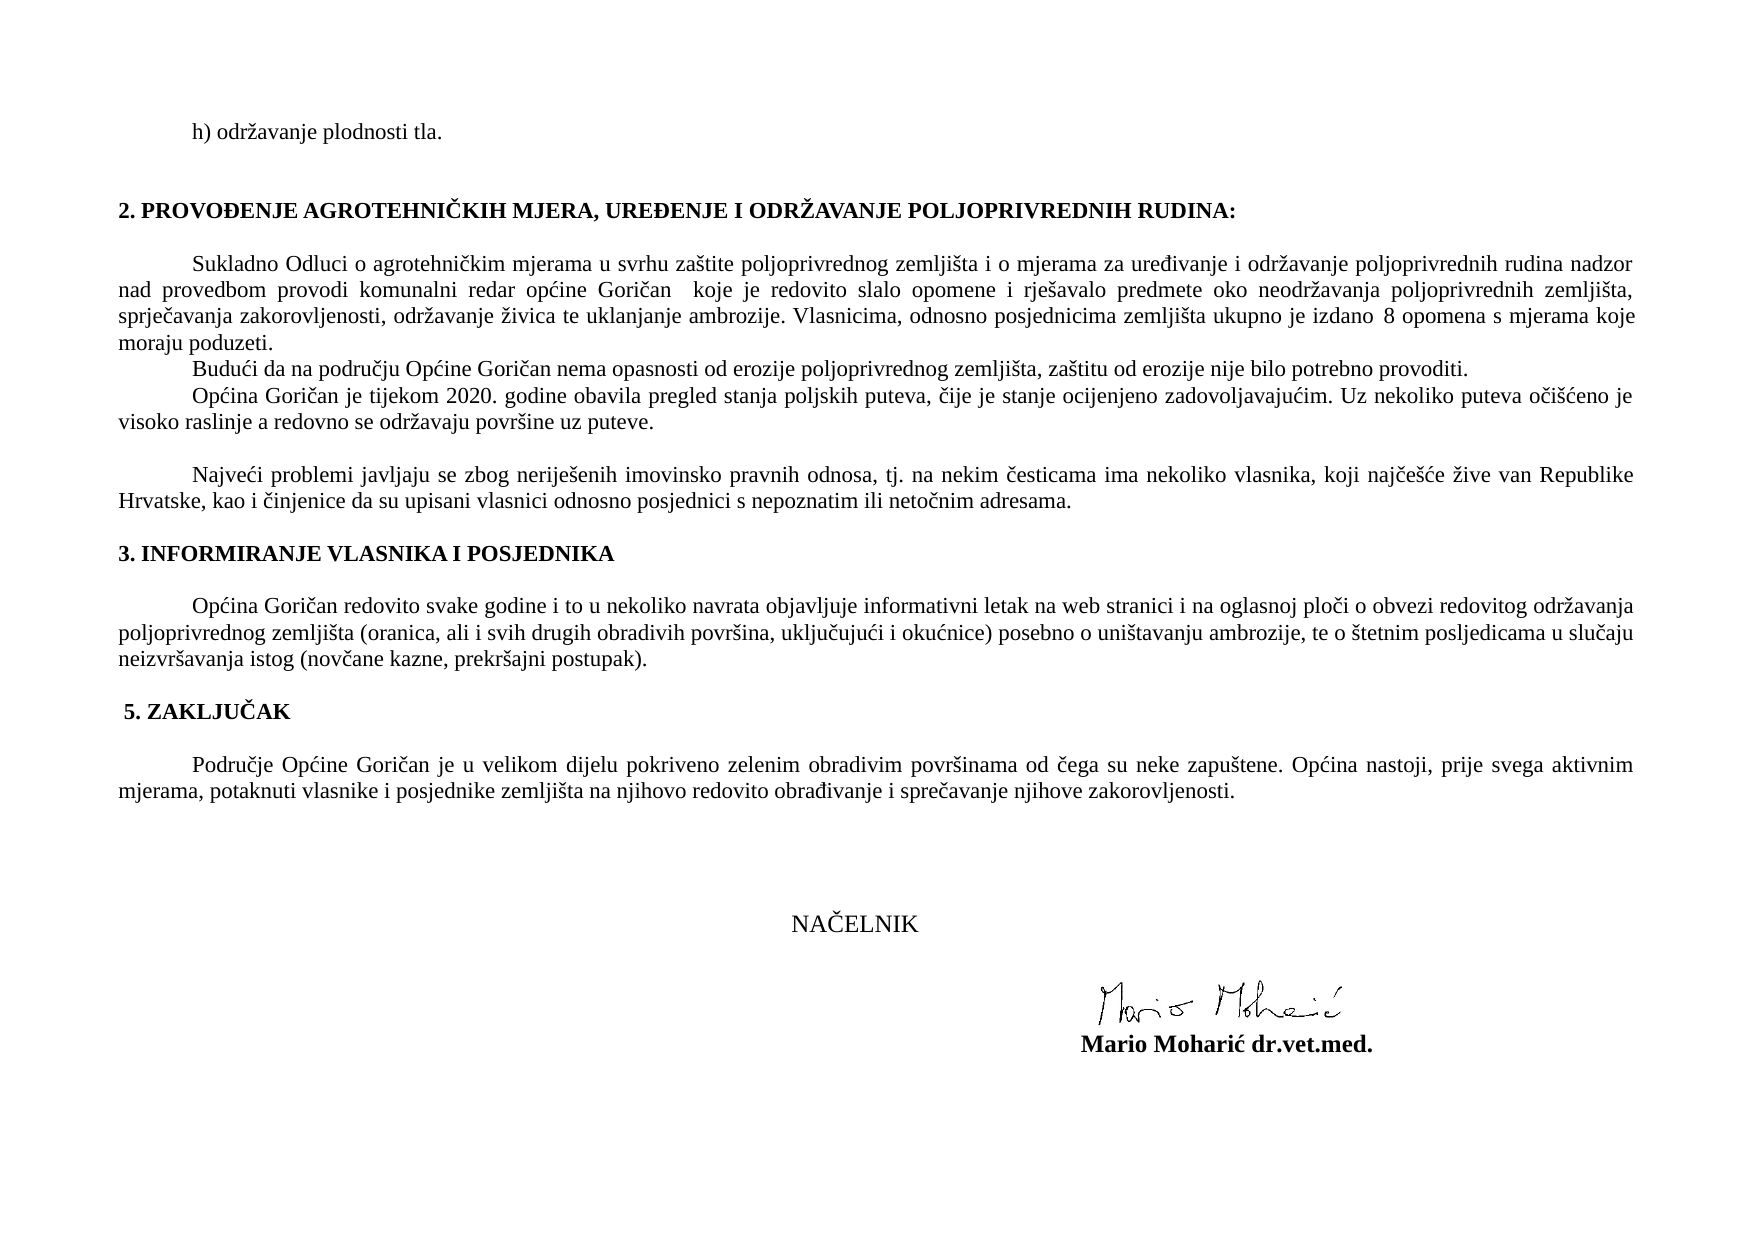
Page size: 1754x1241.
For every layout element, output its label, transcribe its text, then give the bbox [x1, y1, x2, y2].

text Budući da na području Općine Goričan nema opasnosti od erozije poljoprivrednog zemljišta, zaštitu od erozije nije bilo potrebno provoditi. [118, 355, 1636, 382]
text 2. PROVOĐENJE AGROTEHNIČKIH MJERA, UREĐENJE I ODRŽAVANJE POLJOPRIVREDNIH RUDINA: [118, 197, 1636, 223]
text h) održavanje plodnosti tla. [118, 118, 1636, 144]
text Najveći problemi javljaju se zbog neriješenih imovinsko pravnih odnosa, tj. na nekim česticama ima nekoliko vlasnika, koji najčešće žive van Republike Hrvatske, kao i činjenice da su upisani vlasnici odnosno posjednici s nepoznatim ili netočnim adresama. [118, 461, 1636, 513]
text Općina Goričan redovito svake godine i to u nekoliko navrata objavljuje informativni letak na web stranici i na oglasnoj ploči o obvezi redovitog održavanja poljoprivrednog zemljišta (oranica, ali i svih drugih obradivih površina, uključujući i okućnice) posebno o uništavanju ambrozije, te o štetnim posljedicama u slučaju neizvršavanja istog (novčane kazne, prekršajni postupak). [118, 592, 1636, 672]
text Općina Goričan je tijekom 2020. godine obavila pregled stanja poljskih puteva, čije je stanje ocijenjeno zadovoljavajućim. Uz nekoliko puteva očišćeno je visoko raslinje a redovno se održavaju površine uz puteve. [118, 382, 1636, 434]
text Područje Općine Goričan je u velikom dijelu pokriveno zelenim obradivim površinama od čega su neke zapuštene. Općina nastoji, prije svega aktivnim mjerama, potaknuti vlasnike i posjednike zemljišta na njihovo redovito obrađivanje i sprečavanje njihove zakorovljenosti. [118, 751, 1636, 803]
text Sukladno Odluci o agrotehničkim mjerama u svrhu zaštite poljoprivrednog zemljišta i o mjerama za uređivanje i održavanje poljoprivrednih rudina nadzor nad provedbom provodi komunalni redar općine Goričan koje je redovito slalo opomene i rješavalo predmete oko neodržavanja poljoprivrednih zemljišta, sprječavanja zakorovljenosti, održavanje živica te uklanjanje ambrozije. Vlasnicima, odnosno posjednicima zemljišta ukupno je izdano 8 opomena s mjerama koje moraju poduzeti. [118, 250, 1636, 355]
text Mario Moharić dr.vet.med. [118, 1029, 1636, 1058]
text 3. INFORMIRANJE VLASNIKA I POSJEDNIKA [118, 540, 1636, 566]
text NAČELNIK [118, 909, 1636, 937]
text 5. ZAKLJUČAK [118, 698, 1636, 724]
